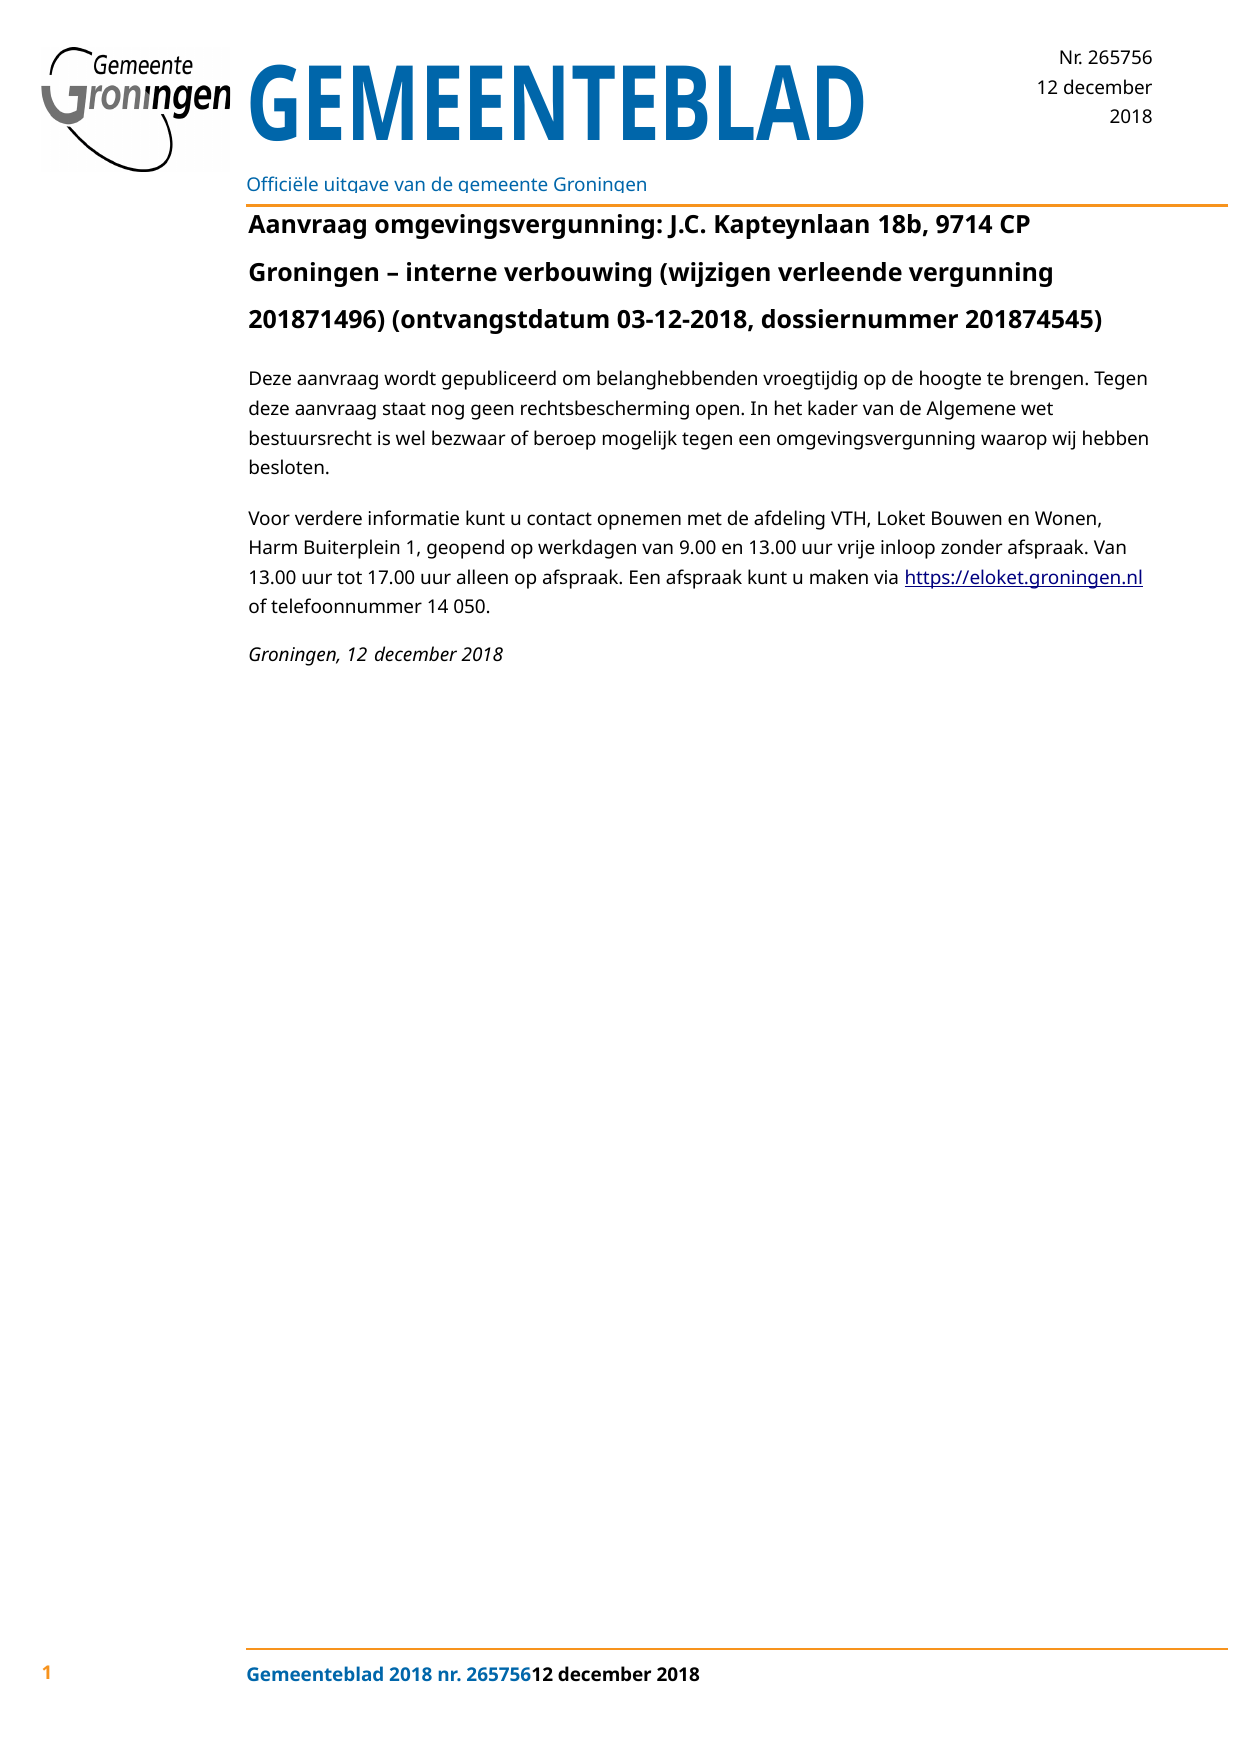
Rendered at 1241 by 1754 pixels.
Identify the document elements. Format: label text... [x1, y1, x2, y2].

text Voor verdere informatie kunt u contact opnemen met de afdeling VTH, Loket Bouwen en Wonen, Harm Buiterplein 1, geopend op werkdagen van 9.00 en 13.00 uur vrije inloop zonder afspraak. Van 13.00 uur tot 17.00 uur alleen op afspraak. Een afspraak kunt u maken via https://eloket.groningen.nl of telefoonnummer 14 050. [248, 505, 1152, 619]
text Groningen, 12 december 2018 [248, 641, 1152, 667]
text Deze aanvraag wordt gepubliceerd om belanghebbenden vroegtijdig op de hoogte te brengen. Tegen deze aanvraag staat nog geen rechtsbescherming open. In het kader van de Algemene wet bestuursrecht is wel bezwaar of beroep mogelijk tegen een omgevingsvergunning waarop wij hebben besloten. [248, 366, 1152, 480]
text Aanvraag omgevingsvergunning: J.C. Kapteynlaan 18b, 9714 CP Groningen – interne verbouwing (wijzigen verleende vergunning 201871496) (ontvangstdatum 03-12-2018, dossiernummer 201874545) [248, 207, 1152, 336]
picture [41, 47, 231, 172]
